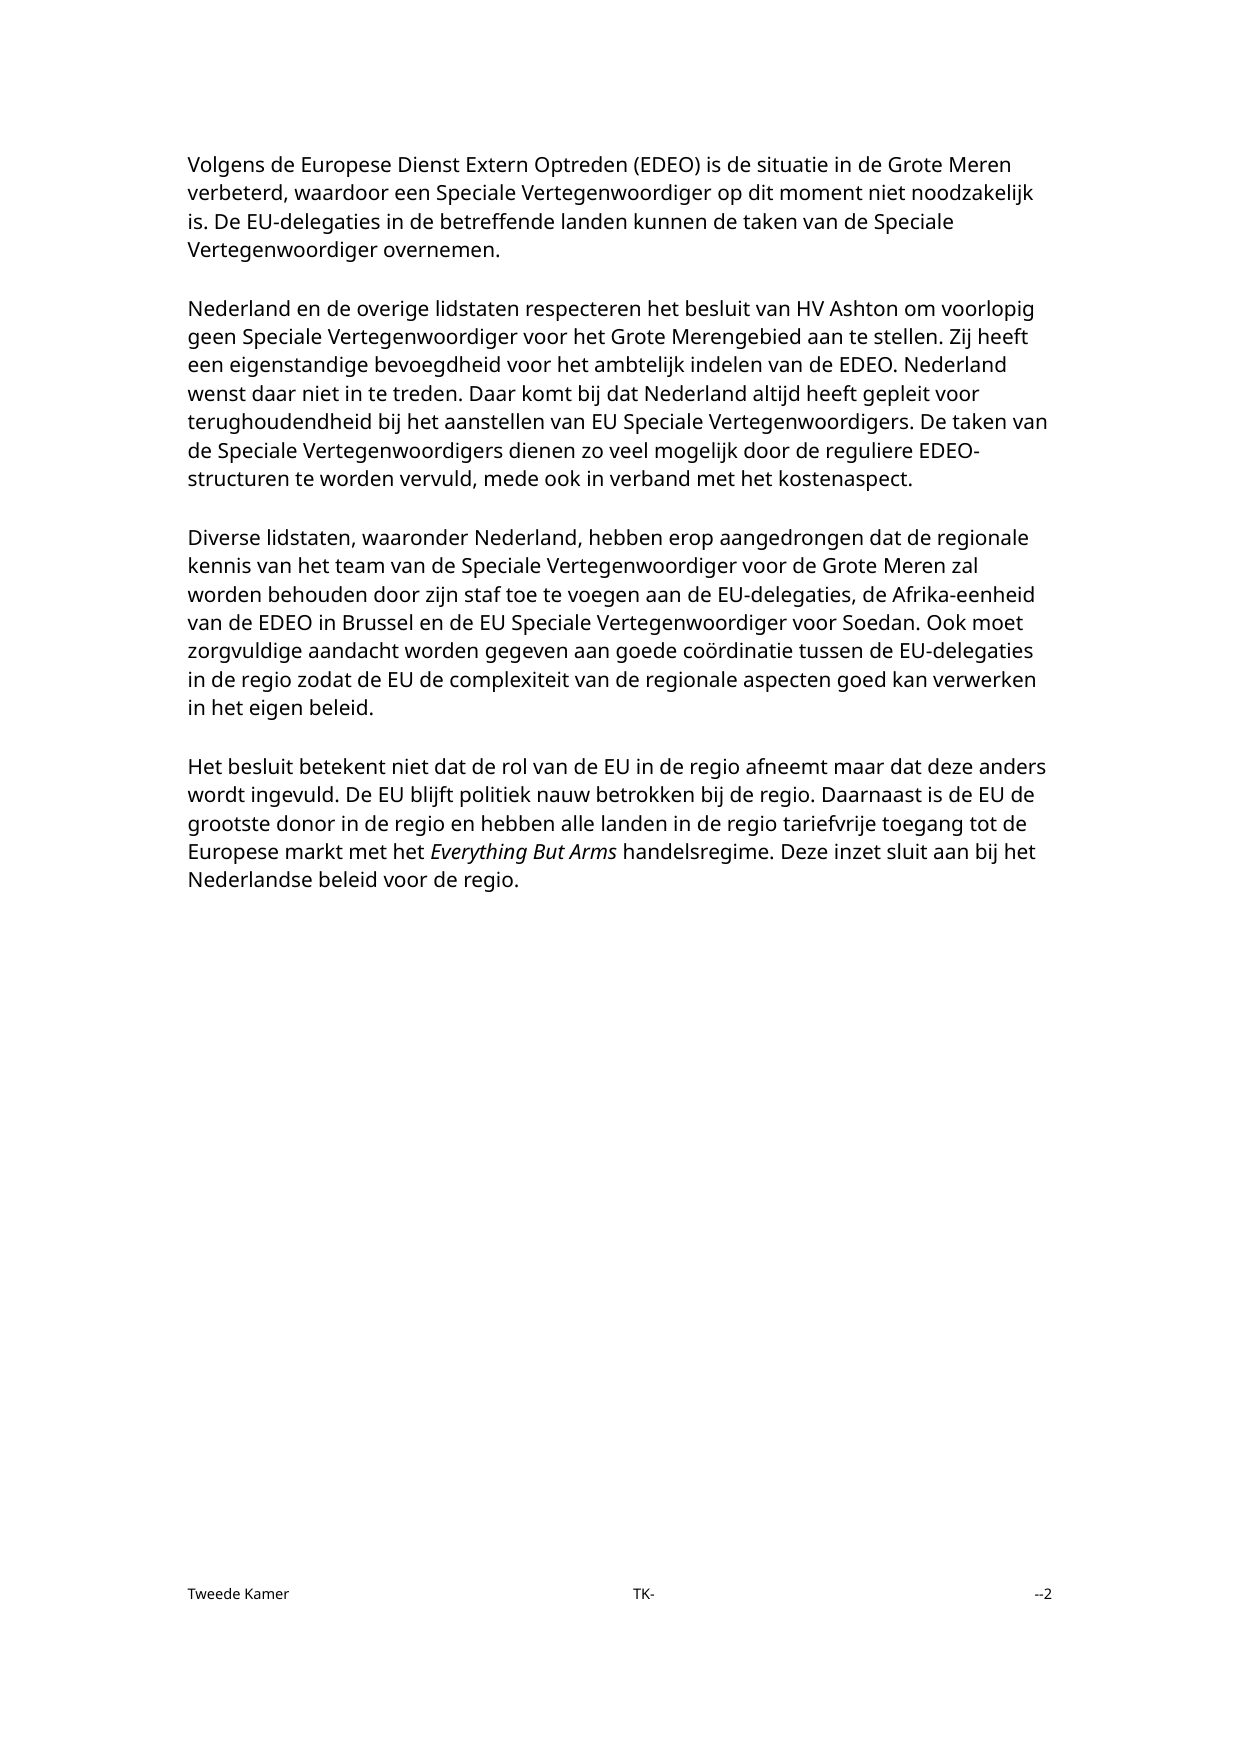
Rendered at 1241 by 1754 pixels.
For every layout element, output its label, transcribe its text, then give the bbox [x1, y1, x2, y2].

text Volgens de Europese Dienst Extern Optreden (EDEO) is de situatie in de Grote Meren verbeterd, waardoor een Speciale Vertegenwoordiger op dit moment niet noodzakelijk is. De EU-delegaties in de betreffende landen kunnen de taken van de Speciale Vertegenwoordiger overnemen. [187, 150, 1053, 264]
text Het besluit betekent niet dat de rol van de EU in de regio afneemt maar dat deze anders wordt ingevuld. De EU blijft politiek nauw betrokken bij de regio. Daarnaast is de EU de grootste donor in de regio en hebben alle landen in de regio tariefvrije toegang tot de Europese markt met het Everything But Arms handelsregime. Deze inzet sluit aan bij het Nederlandse beleid voor de regio. [187, 752, 1053, 894]
text Nederland en de overige lidstaten respecteren het besluit van HV Ashton om voorlopig geen Speciale Vertegenwoordiger voor het Grote Merengebied aan te stellen. Zij heeft een eigenstandige bevoegdheid voor het ambtelijk indelen van de EDEO. Nederland wenst daar niet in te treden. Daar komt bij dat Nederland altijd heeft gepleit voor terughoudendheid bij het aanstellen van EU Speciale Vertegenwoordigers. De taken van de Speciale Vertegenwoordigers dienen zo veel mogelijk door de reguliere EDEO-structuren te worden vervuld, mede ook in verband met het kostenaspect. [187, 294, 1053, 493]
text Diverse lidstaten, waaronder Nederland, hebben erop aangedrongen dat de regionale kennis van het team van de Speciale Vertegenwoordiger voor de Grote Meren zal worden behouden door zijn staf toe te voegen aan de EU-delegaties, de Afrika-eenheid van de EDEO in Brussel en de EU Speciale Vertegenwoordiger voor Soedan. Ook moet zorgvuldige aandacht worden gegeven aan goede coördinatie tussen de EU-delegaties in de regio zodat de EU de complexiteit van de regionale aspecten goed kan verwerken in het eigen beleid. [187, 523, 1053, 722]
